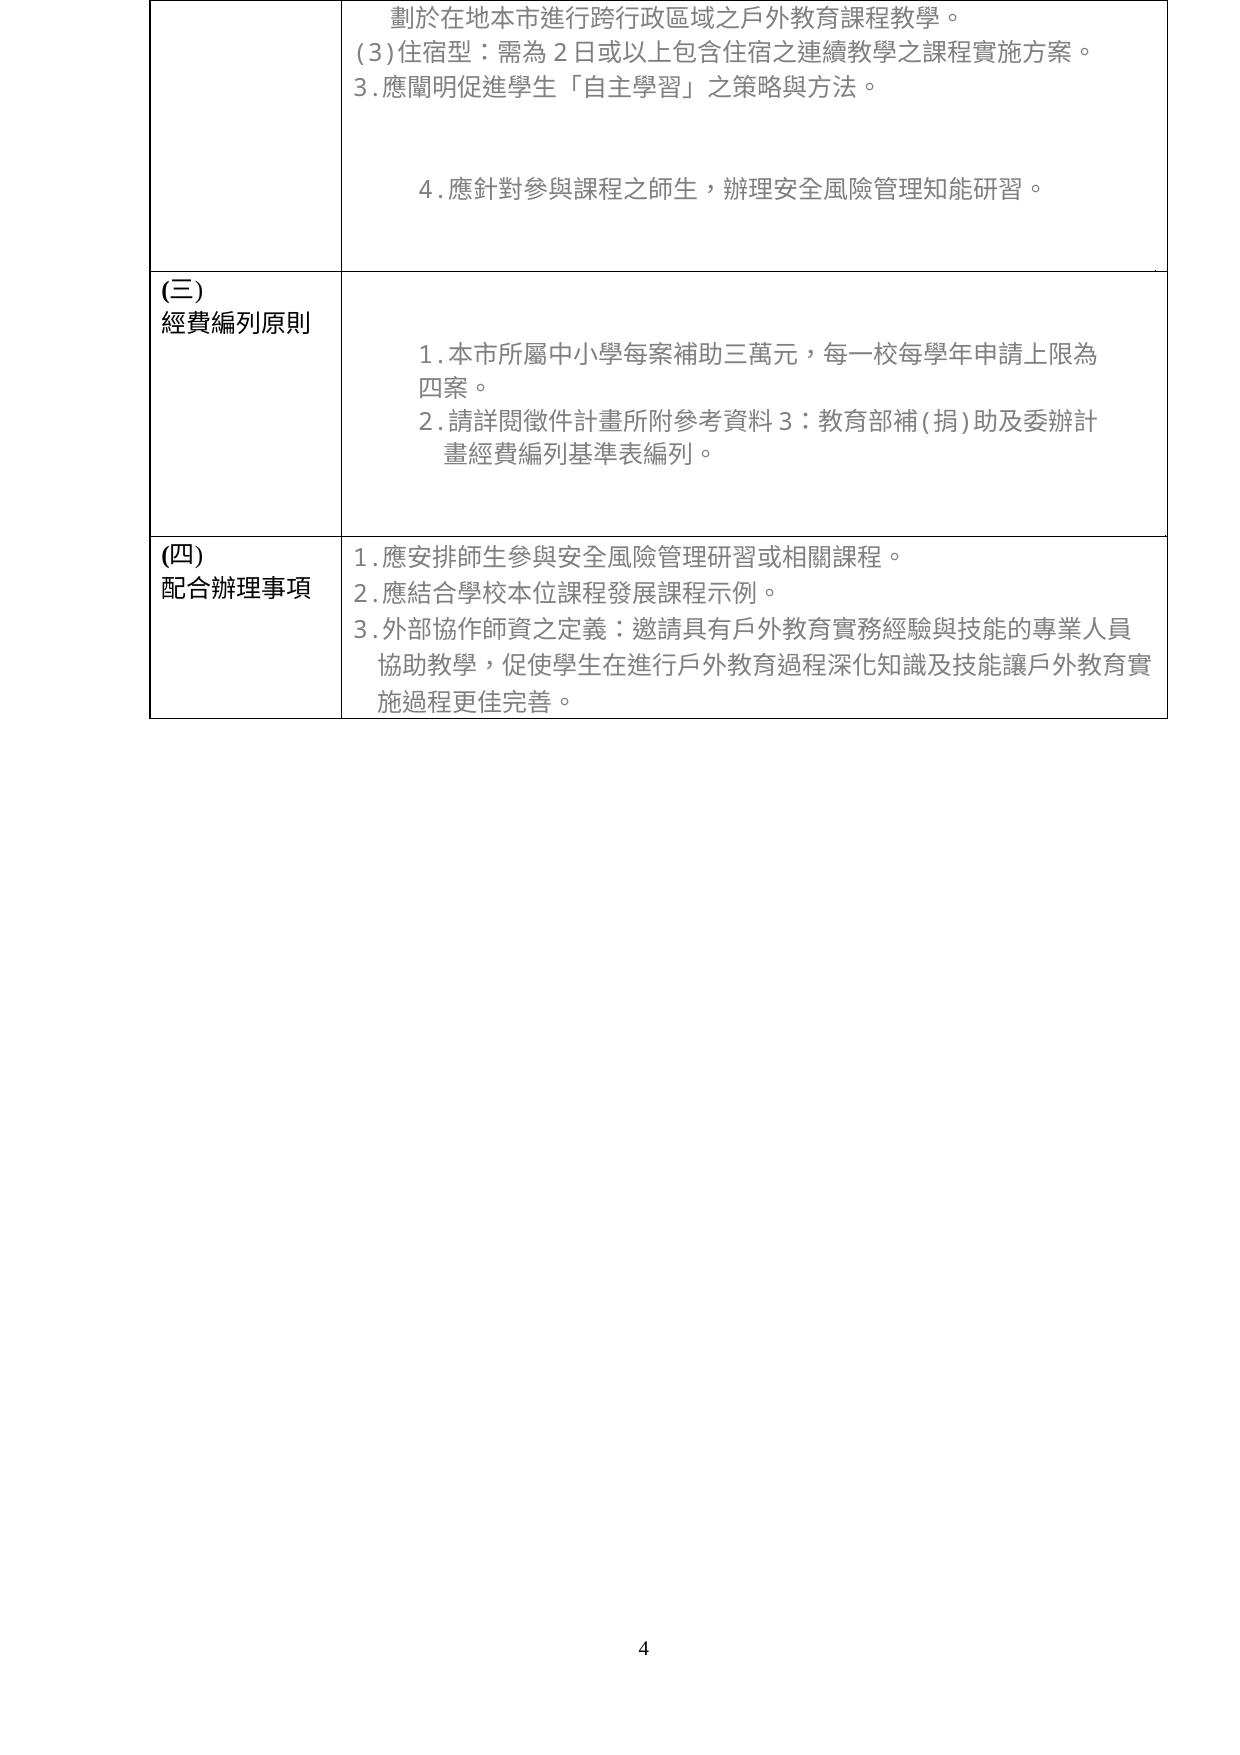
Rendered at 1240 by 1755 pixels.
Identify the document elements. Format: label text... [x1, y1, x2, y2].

table_cell [342, 272, 353, 536]
table_cell 劃於在地本市進行跨行政區域之戶外教育課程教學。 (3)住宿型：需為2日或以上包含住宿之連續教學之課程實施方案。 3.應闡明促進學生「自主學習」之策略與方法。 4.應針對參與課程之師生，辦理安全風險管理知能研習。 [342, 1, 1167, 271]
table_cell 1.應安排師生參與安全風險管理研習或相關課程。 2.應結合學校本位課程發展課程示例。 3.外部協作師資之定義：邀請具有戶外教育實務經驗與技能的專業人員協助教學，促使學生在進行戶外教育過程深化知識及技能讓戶外教育實施過程更佳完善。 [342, 537, 1167, 718]
table_cell (四) 配合辦理事項 [151, 537, 341, 718]
table_cell (三) 經費編列原則 [151, 272, 341, 536]
table_cell [151, 1, 341, 271]
table_cell 1.本市所屬中小學每案補助三萬元，每一校每學年申請上限為四案。 2.請詳閱徵件計畫所附參考資料3：教育部補(捐)助及委辦計畫經費編列基準表編列。 [354, 273, 1165, 535]
